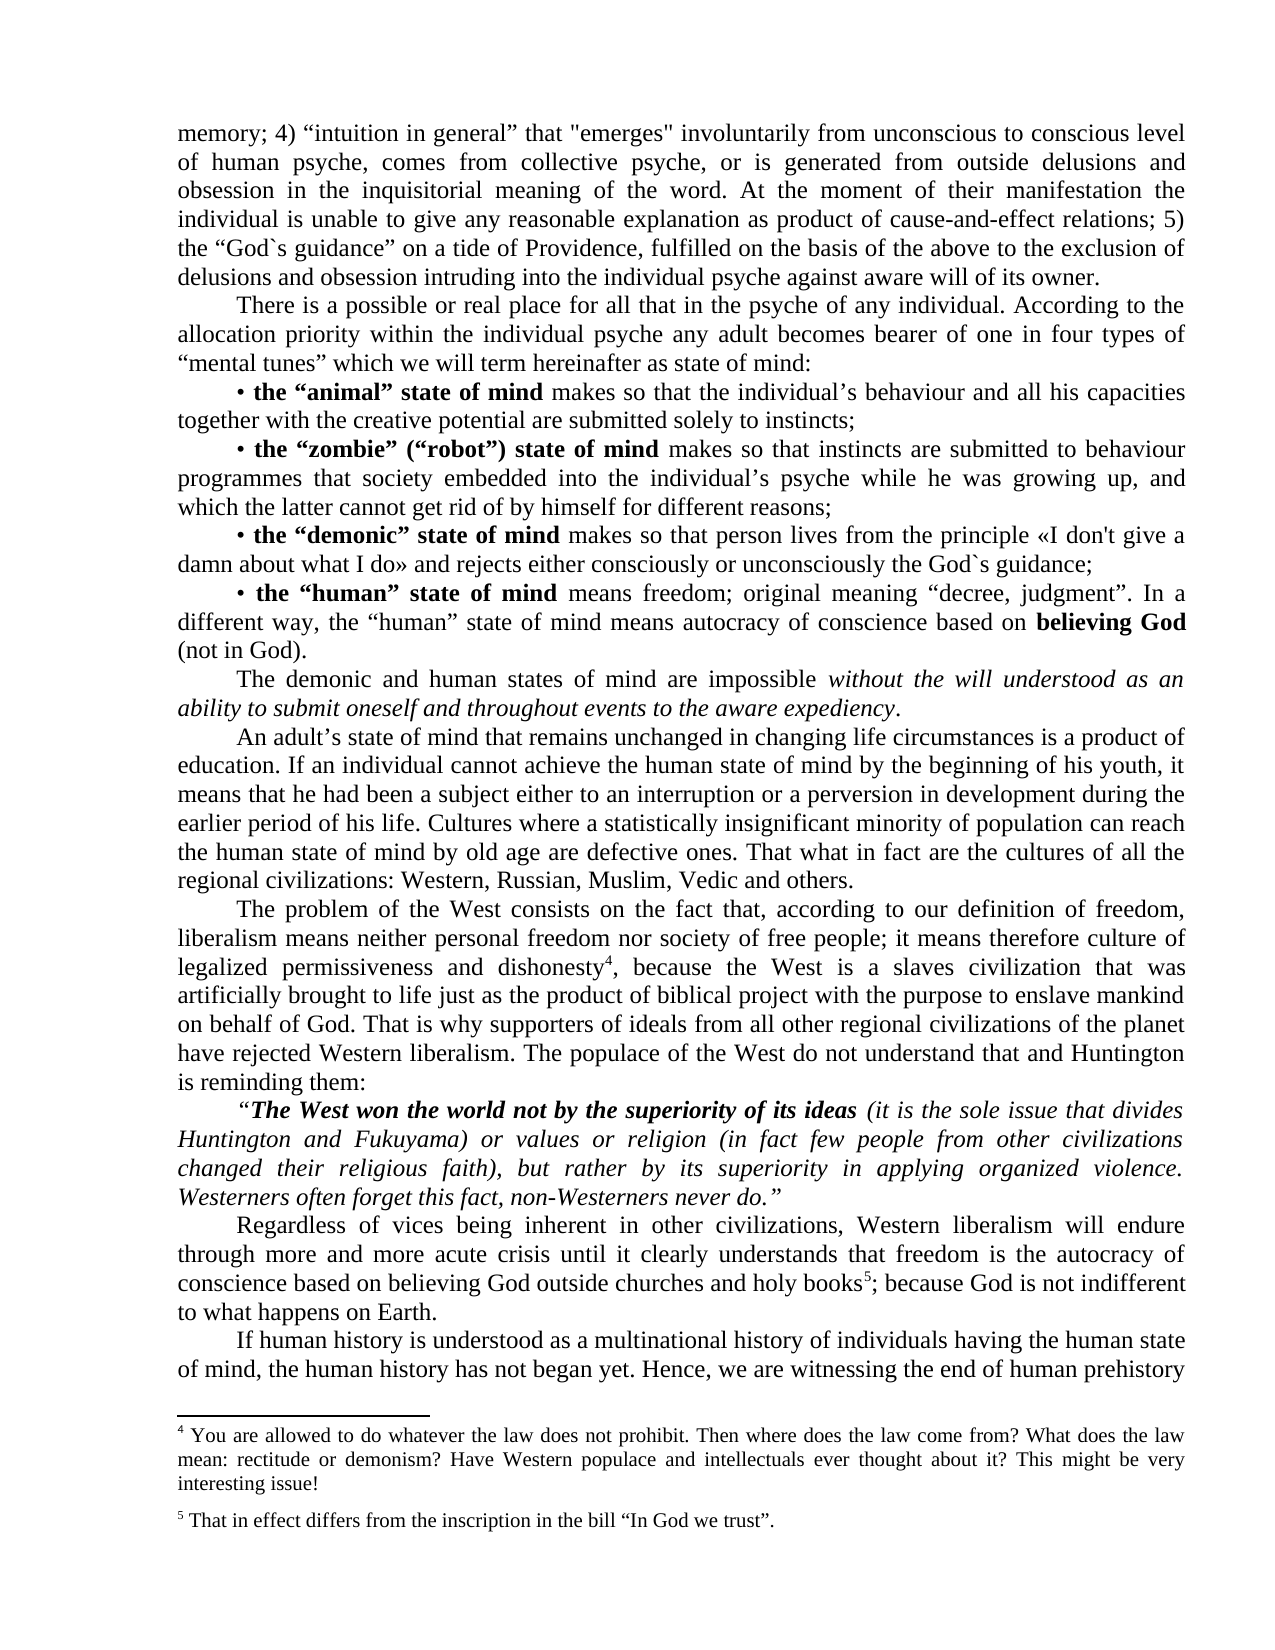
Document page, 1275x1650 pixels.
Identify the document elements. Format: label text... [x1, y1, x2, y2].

text Regardless of vices being inherent in other civilizations, Western liberalism will endure through more and more acute crisis until it clearly understands that freedom is the autocracy of conscience based on believing God outside churches and holy books; because God is not indifferent to what happens on Earth. [177, 1211, 1186, 1326]
text There is a possible or real place for all that in the psyche of any individual. According to the allocation priority within the individual psyche any adult becomes bearer of one in four types of “mental tunes” which we will term hereinafter as state of mind: [177, 291, 1186, 377]
text You are allowed to do whatever the law does not prohibit. Then where does the law come from? What does the law mean: rectitude or demonism? Have Western populace and intellectuals ever thought about it? This might be very interesting issue! [177, 1422, 1186, 1495]
text The problem of the West consists on the fact that, according to our definition of freedom, liberalism means neither personal freedom nor society of free people; it means therefore culture of legalized permissiveness and dishonesty, because the West is a slaves civilization that was artificially brought to life just as the product of biblical project with the purpose to enslave mankind on behalf of God. That is why supporters of ideals from all other regional civilizations of the planet have rejected Western liberalism. The populace of the West do not understand that and Huntington is reminding them: [177, 894, 1186, 1096]
text “The West won the world not by the superiority of its ideas (it is the sole issue that divides Huntington and Fukuyama) or values or religion (in fact few people from other civilizations changed their religious faith), but rather by its superiority in applying organized violence. Westerners often forget this fact, non-Westerners never do.” [177, 1096, 1186, 1211]
text memory; 4) “intuition in general” that "emerges" involuntarily from unconscious to conscious level of human psyche, comes from collective psyche, or is generated from outside delusions and obsession in the inquisitorial meaning of the word. At the moment of their manifestation the individual is unable to give any reasonable explanation as product of cause-and-effect relations; 5) the “God`s guidance” on a tide of Providence, fulfilled on the basis of the above to the exclusion of delusions and obsession intruding into the individual psyche against aware will of its owner. [177, 118, 1186, 291]
text If human history is understood as a multinational history of individuals having the human state of mind, the human history has not began yet. Hence, we are witnessing the end of human prehistory [177, 1326, 1186, 1383]
text • the “zombie” (“robot”) state of mind makes so that instincts are submitted to behaviour programmes that society embedded into the individual’s psyche while he was growing up, and which the latter cannot get rid of by himself for different reasons; [177, 434, 1186, 521]
text • the “demonic” state of mind makes so that person lives from the principle «I don't give a damn about what I do» and rejects either consciously or unconsciously the God`s guidance; [177, 521, 1186, 578]
text • the “animal” state of mind makes so that the individual’s behaviour and all his capacities together with the creative potential are submitted solely to instincts; [177, 377, 1186, 434]
text • the “human” state of mind means freedom; original meaning “decree, judgment”. In a different way, the “human” state of mind means autocracy of conscience based on believing God (not in God). [177, 578, 1186, 664]
text An adult’s state of mind that remains unchanged in changing life circumstances is a product of education. If an individual cannot achieve the human state of mind by the beginning of his youth, it means that he had been a subject either to an interruption or a perversion in development during the earlier period of his life. Cultures where a statistically insignificant minority of population can reach the human state of mind by old age are defective ones. That what in fact are the cultures of all the regional civilizations: Western, Russian, Muslim, Vedic and others. [177, 722, 1186, 894]
text That in effect differs from the inscription in the bill “In God we trust”. [177, 1508, 1186, 1532]
text The demonic and human states of mind are impossible without the will understood as an ability to submit oneself and throughout events to the aware expediency. [177, 664, 1186, 722]
